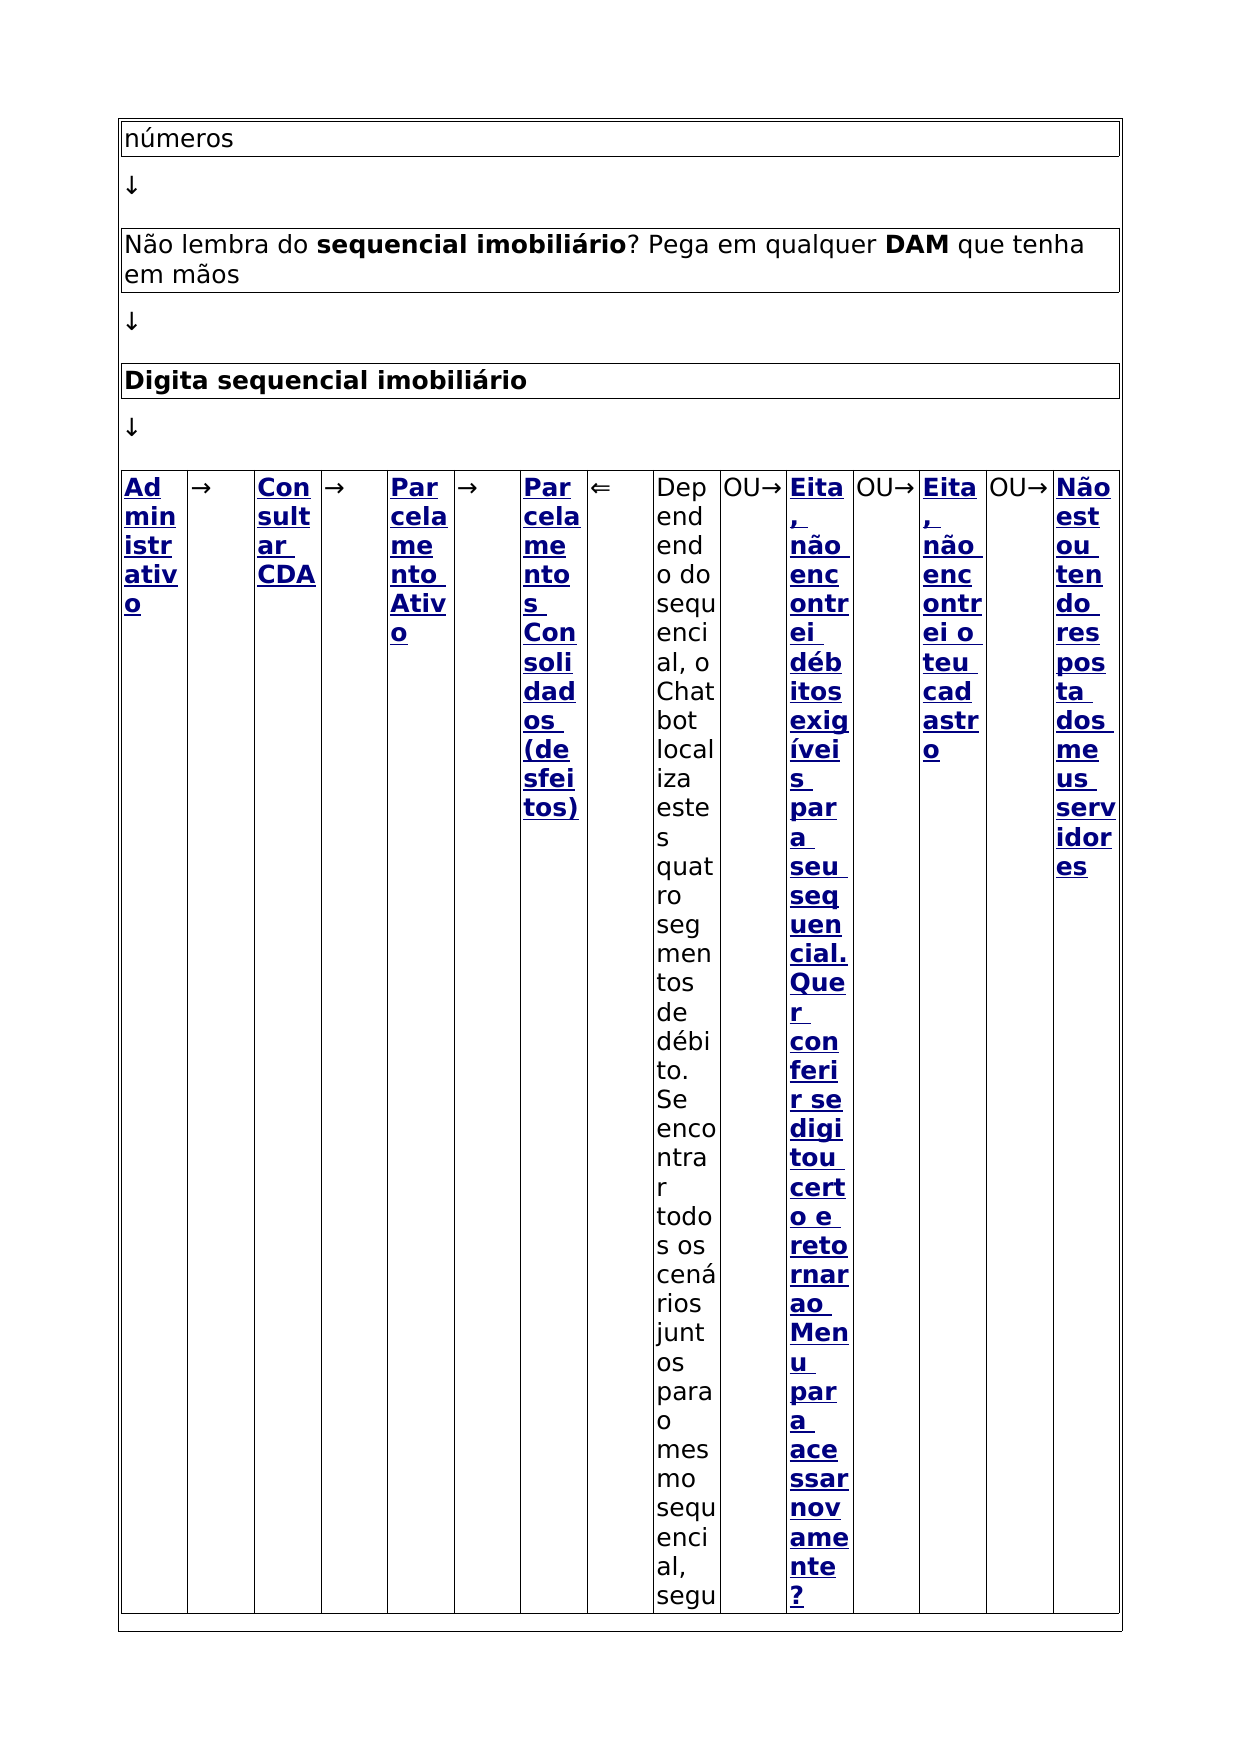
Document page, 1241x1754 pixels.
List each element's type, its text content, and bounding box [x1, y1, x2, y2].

table_header → [322, 471, 387, 1613]
table_header Não estou tendo resposta dos meus servidores [1054, 471, 1119, 1613]
table_header OU→ [987, 471, 1053, 1613]
table_header → [455, 471, 520, 1613]
table_header → [188, 471, 254, 1613]
table_header Administrativo [122, 471, 187, 1613]
table_header Parcelamento Ativo [388, 471, 454, 1613]
table_header OU→ [721, 471, 786, 1613]
table_header Eita, não encontrei débitos exigíveis para seu sequencial. Quer conferir se digitou certo e retornar ao Menu para acessar novamente? [787, 471, 853, 1613]
table_header Eita, não encontrei o teu cadastro [920, 471, 986, 1613]
table_header ↓ ↓ ↓ [119, 119, 1122, 1631]
table_header números [122, 122, 1119, 156]
table_header Parcelamentos Consolidados (desfeitos) [521, 471, 587, 1613]
table_header Digita sequencial imobiliário [122, 364, 1119, 398]
table_header Consultar CDA [255, 471, 321, 1613]
table_header Não lembra do sequencial imobiliário? Pega em qualquer DAM que tenha em mãos [122, 229, 1119, 292]
table_header OU→ [854, 471, 919, 1613]
table_header Dependendo do sequencial, o Chatbot localiza estes quatro segmentos de débito. Se encontrar todos os cenários juntos para o mesmo sequencial, segu [654, 471, 720, 1613]
table_header ⇐ [588, 471, 653, 1613]
